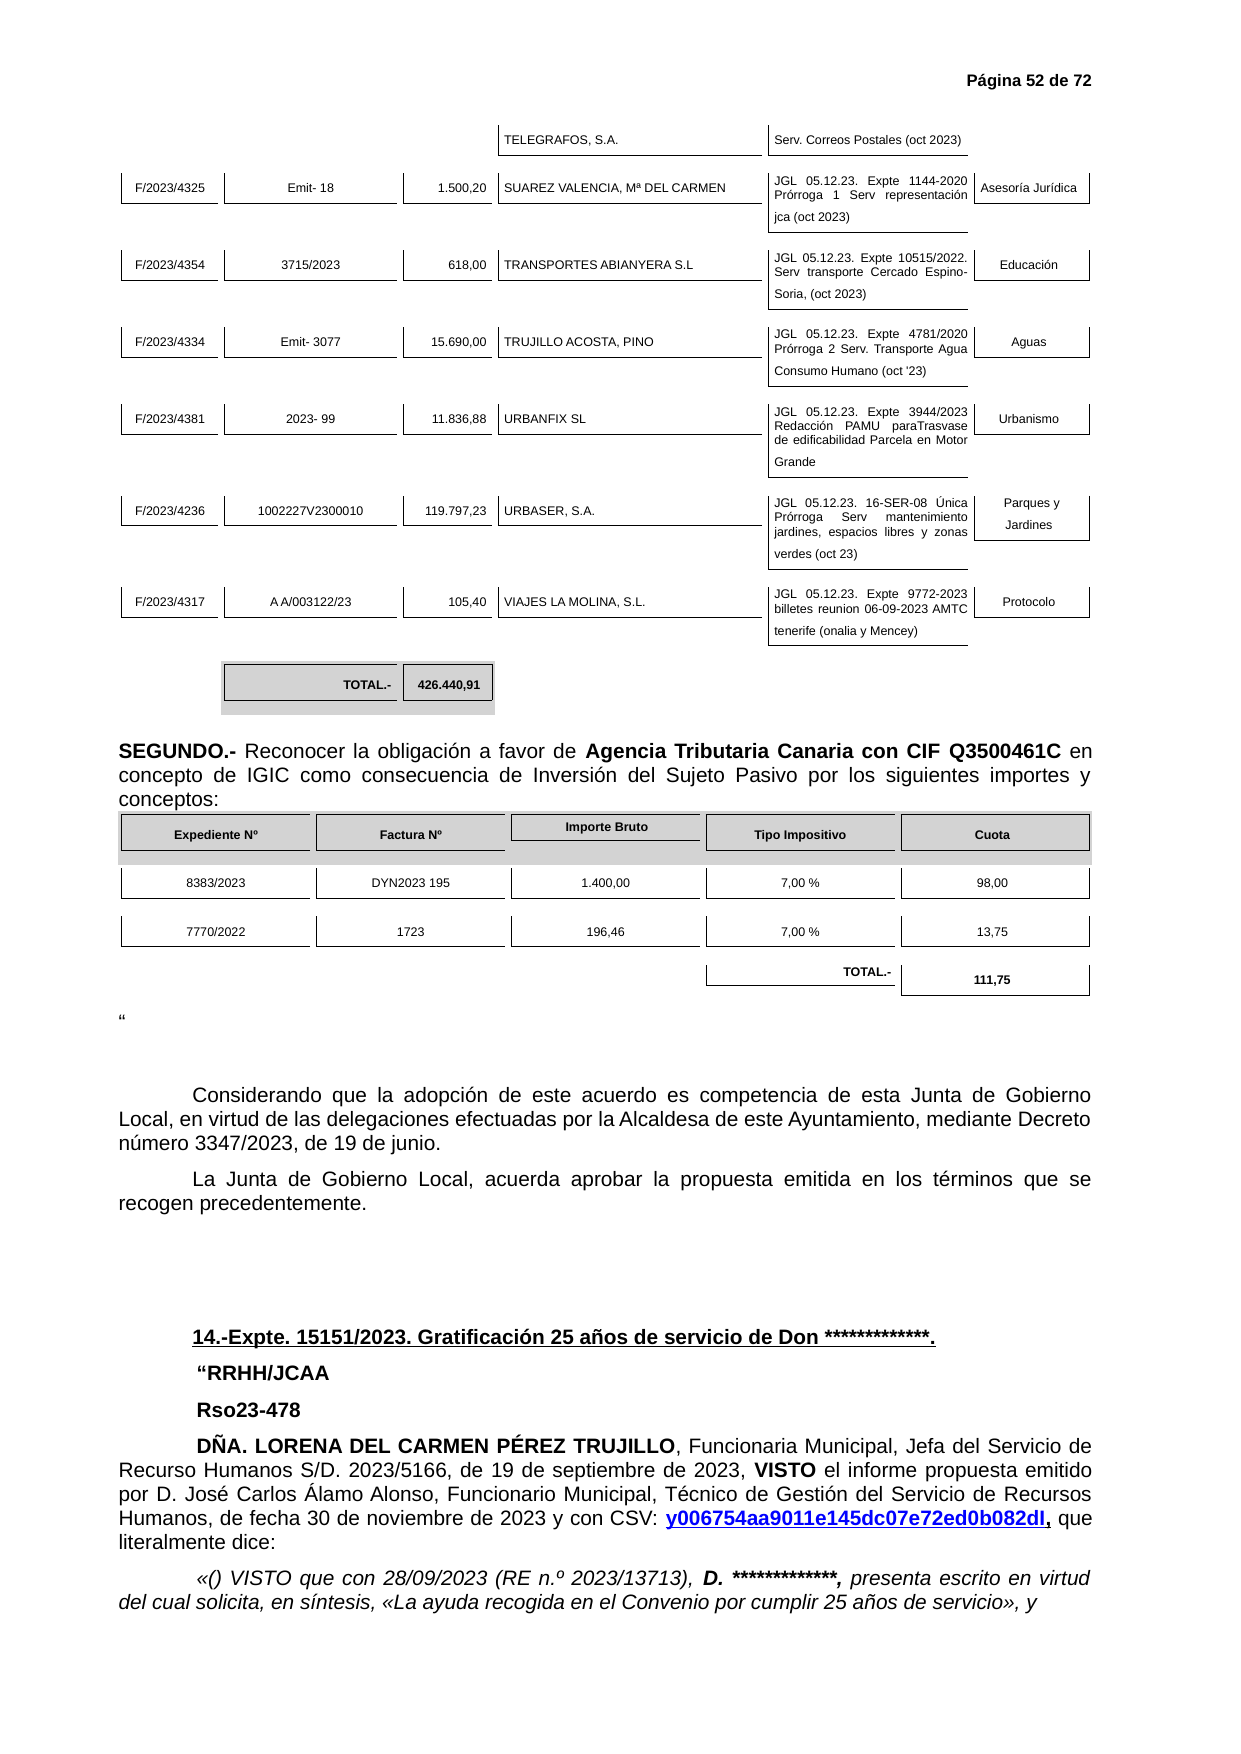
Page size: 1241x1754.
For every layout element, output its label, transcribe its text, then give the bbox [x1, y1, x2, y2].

table_cell TRUJILLO ACOSTA, PINO [495, 324, 765, 401]
table_cell 11.836,88 [400, 401, 495, 493]
text “ [118, 1010, 1092, 1034]
table_header Expediente Nº [118, 811, 313, 865]
table_cell 618,00 [400, 247, 495, 324]
table_cell [971, 122, 1092, 170]
table_cell Urbanismo [971, 401, 1092, 493]
text 14.-Expte. 15151/2023. Gratificación 25 años de servicio de Don *************. [118, 1301, 1092, 1348]
table_cell 7770/2022 [118, 914, 313, 962]
table_cell 15.690,00 [400, 324, 495, 401]
text Considerando que la adopción de este acuerdo es competencia de esta Junta de Gobierno Local, en virtud de las delegaciones efectuadas por la Alcaldesa de este Ayuntamiento, mediante Decreto número 3347/2023, de 19 de junio. [118, 1083, 1092, 1155]
table_header Factura Nº [313, 811, 508, 865]
table_cell [400, 122, 495, 170]
table_cell JGL 05.12.23. Expte 1144-2020 Prórroga 1 Serv representación jca (oct 2023) [765, 170, 971, 247]
table_cell Parques y Jardines [971, 493, 1092, 584]
table_cell 3715/2023 [221, 247, 400, 324]
text La Junta de Gobierno Local, acuerda aprobar la propuesta emitida en los términos que se recogen precedentemente. [118, 1167, 1092, 1215]
table_cell URBASER, S.A. [495, 493, 765, 584]
table_cell Emit- 18 [221, 170, 400, 247]
table_cell 7,00 % [703, 865, 898, 913]
table_cell Aguas [971, 324, 1092, 401]
table_cell JGL 05.12.23. Expte 4781/2020 Prórroga 2 Serv. Transporte Agua Consumo Humano (oct '23) [765, 324, 971, 401]
table_cell [495, 661, 765, 715]
table_cell 8383/2023 [118, 865, 313, 913]
table_cell [118, 962, 313, 1010]
table_cell [118, 661, 221, 715]
table_cell URBANFIX SL [495, 401, 765, 493]
table_cell JGL 05.12.23. Expte 9772-2023 billetes reunion 06-09-2023 AMTC tenerife (onalia y Mencey) [765, 584, 971, 661]
table_cell F/2023/4325 [118, 170, 221, 247]
table_cell F/2023/4317 [118, 584, 221, 661]
table_cell 13,75 [898, 914, 1092, 962]
text DÑA. LORENA DEL CARMEN PÉREZ TRUJILLO, Funcionaria Municipal, Jefa del Servicio de Recurso Humanos S/D. 2023/5166, de 19 de septiembre de 2023, VISTO el informe propuesta emitido por D. José Carlos Álamo Alonso, Funcionario Municipal, Técnico de Gestión del Servicio de Recursos Humanos, de fecha 30 de noviembre de 2023 y con CSV: y006754aa9011e145dc07e72ed0b082dI, que literalmente dice: [118, 1434, 1092, 1554]
table_cell 7,00 % [703, 914, 898, 962]
table_cell 1002227V2300010 [221, 493, 400, 584]
table_cell SUAREZ VALENCIA, Mª DEL CARMEN [495, 170, 765, 247]
table_cell 426.440,91 [400, 661, 495, 715]
table_cell F/2023/4334 [118, 324, 221, 401]
table_cell F/2023/4354 [118, 247, 221, 324]
table_cell VIAJES LA MOLINA, S.L. [495, 584, 765, 661]
table_cell Serv. Correos Postales (oct 2023) [765, 122, 971, 170]
table_cell [765, 661, 971, 715]
table_cell 1.400,00 [508, 865, 703, 913]
table_cell A A/003122/23 [221, 584, 400, 661]
table_cell 196,46 [508, 914, 703, 962]
table_cell F/2023/4236 [118, 493, 221, 584]
table_header Tipo Impositivo [703, 811, 898, 865]
table_cell 111,75 [898, 962, 1092, 1010]
text “RRHH/JCAA [118, 1361, 1092, 1385]
table_cell [313, 962, 508, 1010]
table_cell TOTAL.- [221, 661, 400, 715]
table_cell [971, 661, 1092, 715]
table_header Importe Bruto [508, 811, 703, 865]
table_cell 1.500,20 [400, 170, 495, 247]
table_cell F/2023/4381 [118, 401, 221, 493]
table_cell Emit- 3077 [221, 324, 400, 401]
table_cell TOTAL.- [703, 962, 898, 1010]
text Rso23-478 [118, 1397, 1092, 1421]
table_cell 1723 [313, 914, 508, 962]
table_cell JGL 05.12.23. 16-SER-08 Única Prórroga Serv mantenimiento jardines, espacios libres y zonas verdes (oct 23) [765, 493, 971, 584]
table_cell TELEGRAFOS, S.A. [495, 122, 765, 170]
table_cell 98,00 [898, 865, 1092, 913]
table_cell TRANSPORTES ABIANYERA S.L [495, 247, 765, 324]
table_cell Protocolo [971, 584, 1092, 661]
table_cell Educación [971, 247, 1092, 324]
table_cell DYN2023 195 [313, 865, 508, 913]
table_cell [118, 122, 221, 170]
table_cell JGL 05.12.23. Expte 3944/2023 Redacción PAMU paraTrasvase de edificabilidad Parcela en Motor Grande [765, 401, 971, 493]
table_cell 119.797,23 [400, 493, 495, 584]
text SEGUNDO.- Reconocer la obligación a favor de Agencia Tributaria Canaria con CIF Q3500461C en concepto de IGIC como consecuencia de Inversión del Sujeto Pasivo por los siguientes importes y conceptos: [118, 739, 1092, 811]
table_cell 105,40 [400, 584, 495, 661]
table_cell JGL 05.12.23. Expte 10515/2022. Serv transporte Cercado Espino-Soria, (oct 2023) [765, 247, 971, 324]
text «() VISTO que con 28/09/2023 (RE n.º 2023/13713), D. *************, presenta escrito en virtud del cual solicita, en síntesis, «La ayuda recogida en el Convenio por cumplir 25 años de servicio», y [118, 1566, 1092, 1614]
table_cell Asesoría Jurídica [971, 170, 1092, 247]
table_cell 2023- 99 [221, 401, 400, 493]
table_header Cuota [898, 811, 1092, 865]
table_cell [508, 962, 703, 1010]
table_cell [221, 122, 400, 170]
